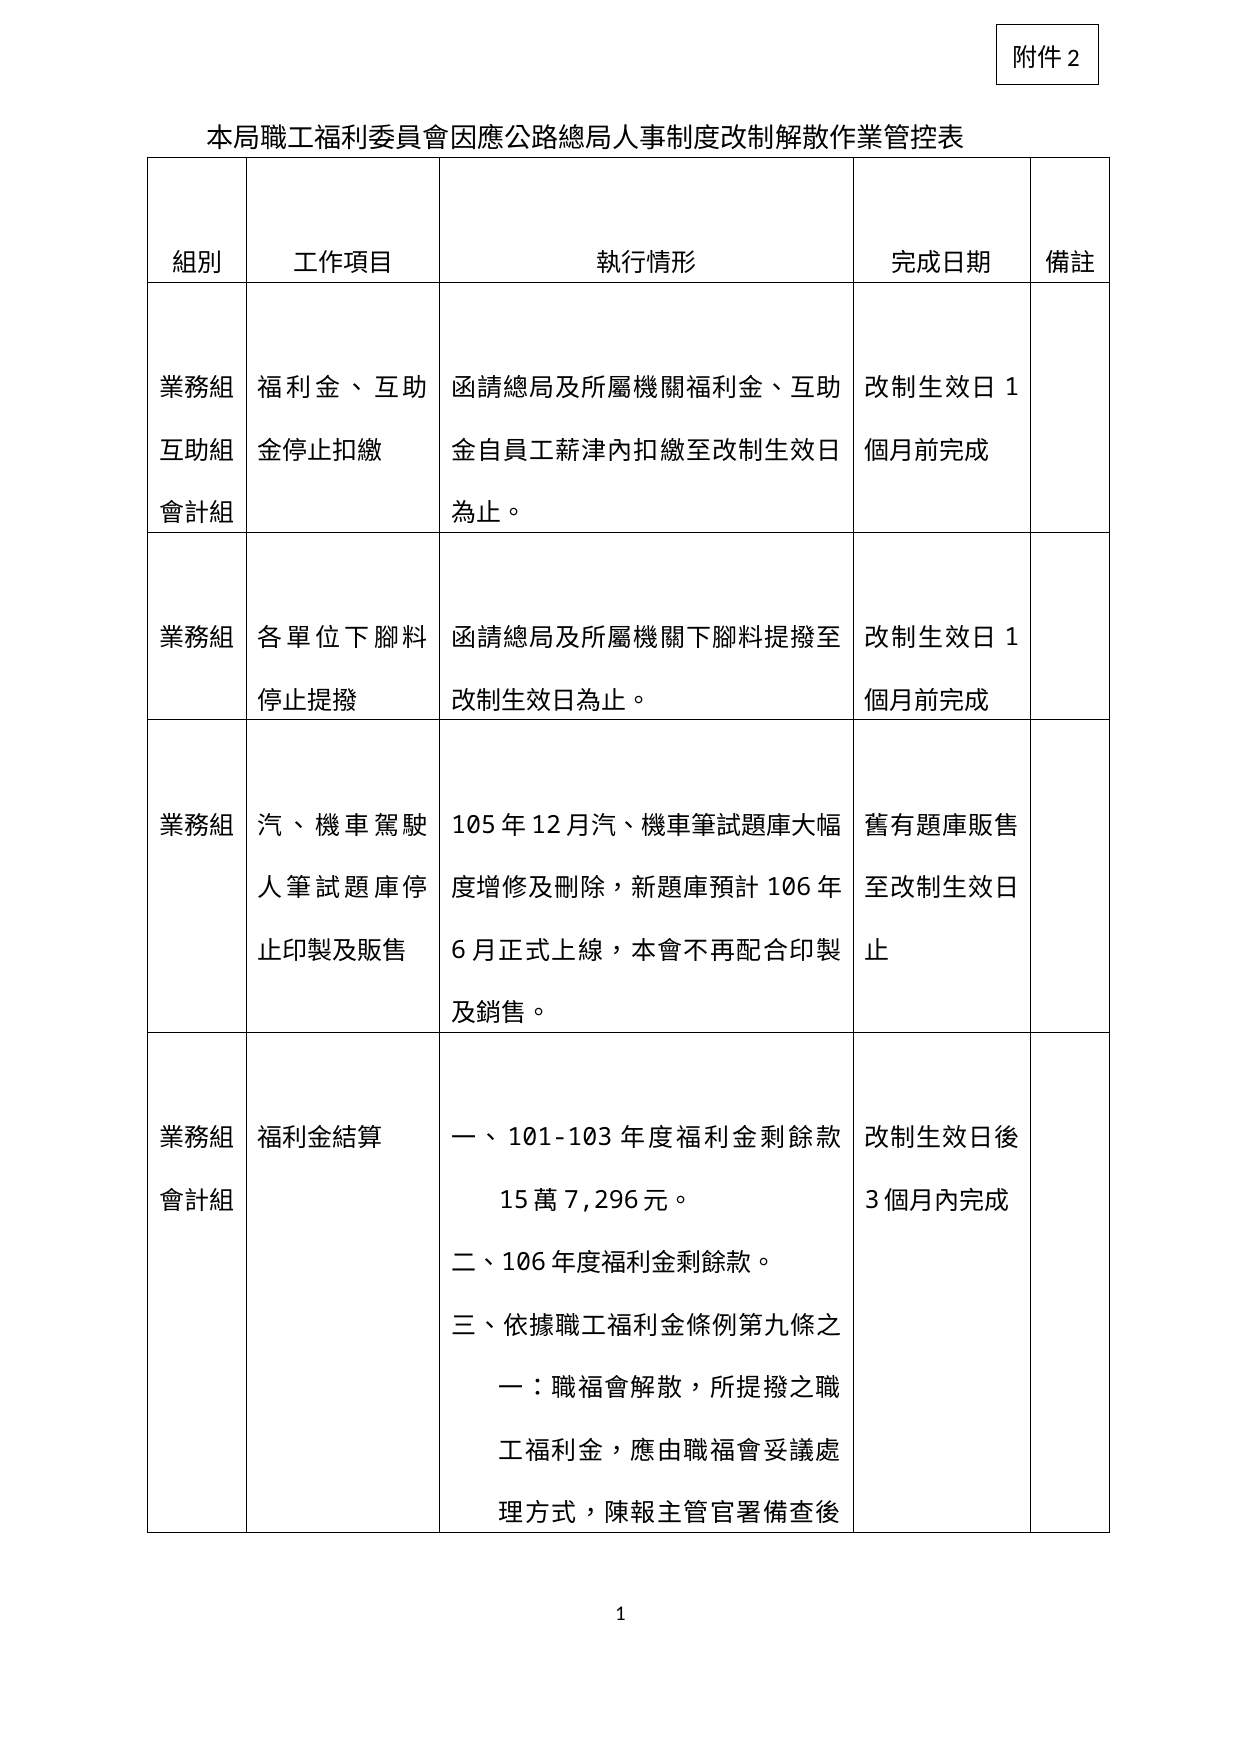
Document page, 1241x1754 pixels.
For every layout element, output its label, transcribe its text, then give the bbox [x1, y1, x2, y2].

table_cell 函請總局及所屬機關下腳料提撥至改制生效日為止。 [440, 533, 853, 719]
table_header 工作項目 [247, 158, 439, 282]
table_cell 各單位下腳料停止提撥 [247, 533, 439, 719]
table_cell [1031, 533, 1109, 719]
table_cell 福利金結算 [247, 1033, 439, 1532]
text [997, 25, 1098, 84]
table_header 組別 [148, 158, 246, 282]
table_cell [1031, 720, 1109, 1032]
table_header 備註 [1031, 158, 1109, 282]
table_cell 改制生效日1個月前完成 [854, 283, 1030, 532]
table_cell 業務組 [148, 533, 246, 719]
table_cell 改制生效日後3個月內完成 [854, 1033, 1030, 1532]
table_cell 舊有題庫販售至改制生效日止 [854, 720, 1030, 1032]
table_cell 改制生效日1個月前完成 [854, 533, 1030, 719]
table_cell [1031, 283, 1109, 532]
table_header 完成日期 [854, 158, 1030, 282]
table_cell 函請總局及所屬機關福利金、互助金自員工薪津內扣繳至改制生效日為止。 [440, 283, 853, 532]
text 本局職工福利委員會因應公路總局人事制度改制解散作業管控表 [148, 94, 1092, 157]
table_cell 業務組 會計組 [148, 1033, 246, 1532]
table_cell 福利金、互助金停止扣繳 [247, 283, 439, 532]
table_cell 一、101-103年度福利金剩餘款15萬7,296元。 二、106年度福利金剩餘款。 三、依據職工福利金條例第九條之一：職福會解散，所提撥之職工福利金，應由職福會妥議處理方式，陳報主管官署備查後 [440, 1033, 853, 1532]
table_header 執行情形 [440, 158, 853, 282]
table_cell 業務組 互助組 會計組 [148, 283, 246, 532]
text 附件2 [1012, 33, 1083, 74]
table_cell 業務組 [148, 720, 246, 1032]
table_cell 105年12月汽、機車筆試題庫大幅度增修及刪除，新題庫預計106年6月正式上線，本會不再配合印製及銷售。 [440, 720, 853, 1032]
table_cell [1031, 1033, 1109, 1532]
table_cell 汽、機車駕駛人筆試題庫停止印製及販售 [247, 720, 439, 1032]
